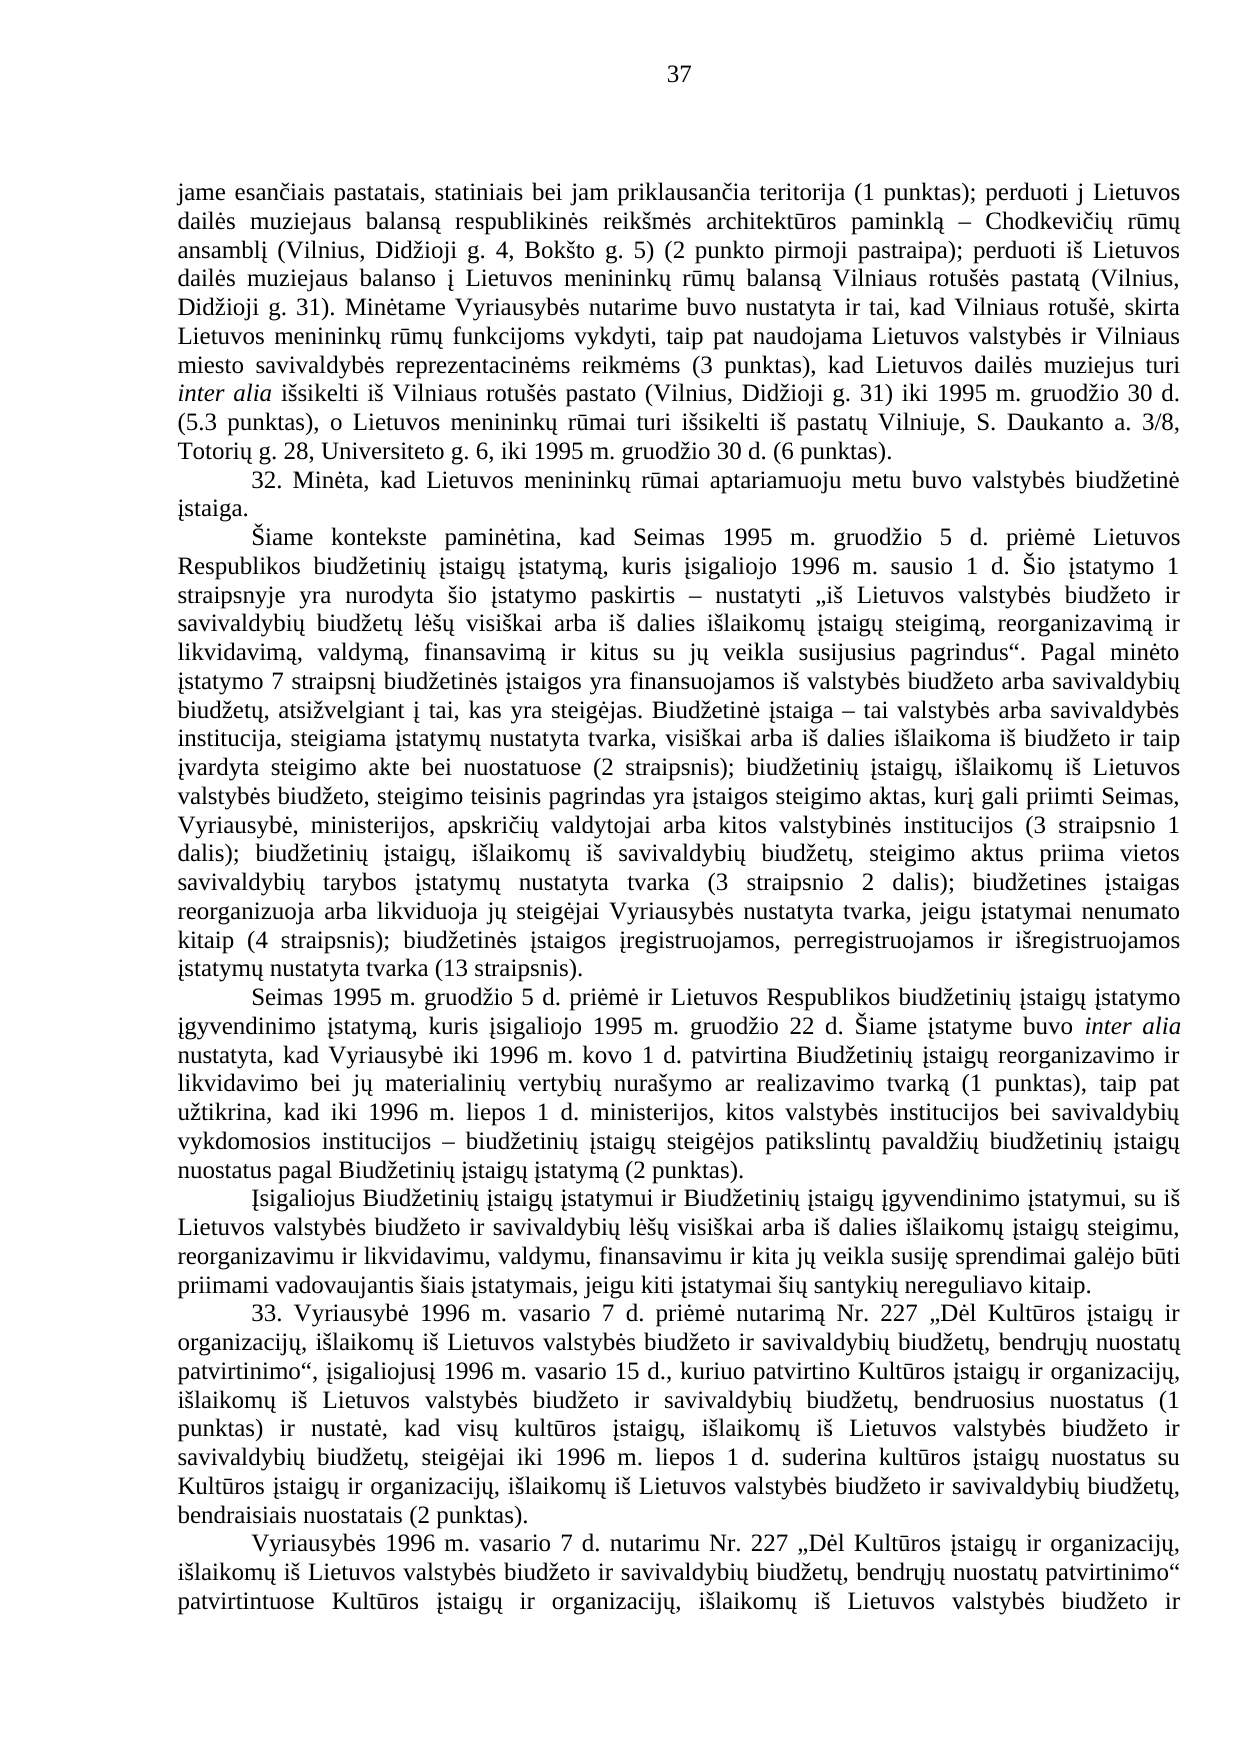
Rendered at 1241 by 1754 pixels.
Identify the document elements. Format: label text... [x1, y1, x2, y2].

text 33. Vyriausybė 1996 m. vasario 7 d. priėmė nutarimą Nr. 227 „Dėl Kultūros įstaigų ir organizacijų, išlaikomų iš Lietuvos valstybės biudžeto ir savivaldybių biudžetų, bendrųjų nuostatų patvirtinimo“, įsigaliojusį 1996 m. vasario 15 d., kuriuo patvirtino Kultūros įstaigų ir organizacijų, išlaikomų iš Lietuvos valstybės biudžeto ir savivaldybių biudžetų, bendruosius nuostatus (1 punktas) ir nustatė, kad visų kultūros įstaigų, išlaikomų iš Lietuvos valstybės biudžeto ir savivaldybių biudžetų, steigėjai iki 1996 m. liepos 1 d. suderina kultūros įstaigų nuostatus su Kultūros įstaigų ir organizacijų, išlaikomų iš Lietuvos valstybės biudžeto ir savivaldybių biudžetų, bendraisiais nuostatais (2 punktas). [177, 1298, 1181, 1528]
text Šiame kontekste paminėtina, kad Seimas 1995 m. gruodžio 5 d. priėmė Lietuvos Respublikos biudžetinių įstaigų įstatymą, kuris įsigaliojo 1996 m. sausio 1 d. Šio įstatymo 1 straipsnyje yra nurodyta šio įstatymo paskirtis – nustatyti „iš Lietuvos valstybės biudžeto ir savivaldybių biudžetų lėšų visiškai arba iš dalies išlaikomų įstaigų steigimą, reorganizavimą ir likvidavimą, valdymą, finansavimą ir kitus su jų veikla susijusius pagrindus“. Pagal minėto įstatymo 7 straipsnį biudžetinės įstaigos yra finansuojamos iš valstybės biudžeto arba savivaldybių biudžetų, atsižvelgiant į tai, kas yra steigėjas. Biudžetinė įstaiga – tai valstybės arba savivaldybės institucija, steigiama įstatymų nustatyta tvarka, visiškai arba iš dalies išlaikoma iš biudžeto ir taip įvardyta steigimo akte bei nuostatuose (2 straipsnis); biudžetinių įstaigų, išlaikomų iš Lietuvos valstybės biudžeto, steigimo teisinis pagrindas yra įstaigos steigimo aktas, kurį gali priimti Seimas, Vyriausybė, ministerijos, apskričių valdytojai arba kitos valstybinės institucijos (3 straipsnio 1 dalis); biudžetinių įstaigų, išlaikomų iš savivaldybių biudžetų, steigimo aktus priima vietos savivaldybių tarybos įstatymų nustatyta tvarka (3 straipsnio 2 dalis); biudžetines įstaigas reorganizuoja arba likviduoja jų steigėjai Vyriausybės nustatyta tvarka, jeigu įstatymai nenumato kitaip (4 straipsnis); biudžetinės įstaigos įregistruojamos, perregistruojamos ir išregistruojamos įstatymų nustatyta tvarka (13 straipsnis). [177, 522, 1181, 982]
text Seimas 1995 m. gruodžio 5 d. priėmė ir Lietuvos Respublikos biudžetinių įstaigų įstatymo įgyvendinimo įstatymą, kuris įsigaliojo 1995 m. gruodžio 22 d. Šiame įstatyme buvo inter alia nustatyta, kad Vyriausybė iki 1996 m. kovo 1 d. patvirtina Biudžetinių įstaigų reorganizavimo ir likvidavimo bei jų materialinių vertybių nurašymo ar realizavimo tvarką (1 punktas), taip pat užtikrina, kad iki 1996 m. liepos 1 d. ministerijos, kitos valstybės institucijos bei savivaldybių vykdomosios institucijos – biudžetinių įstaigų steigėjos patikslintų pavaldžių biudžetinių įstaigų nuostatus pagal Biudžetinių įstaigų įstatymą (2 punktas). [177, 982, 1181, 1183]
text Įsigaliojus Biudžetinių įstaigų įstatymui ir Biudžetinių įstaigų įgyvendinimo įstatymui, su iš Lietuvos valstybės biudžeto ir savivaldybių lėšų visiškai arba iš dalies išlaikomų įstaigų steigimu, reorganizavimu ir likvidavimu, valdymu, finansavimu ir kita jų veikla susiję sprendimai galėjo būti priimami vadovaujantis šiais įstatymais, jeigu kiti įstatymai šių santykių nereguliavo kitaip. [177, 1183, 1181, 1298]
text Vyriausybės 1996 m. vasario 7 d. nutarimu Nr. 227 „Dėl Kultūros įstaigų ir organizacijų, išlaikomų iš Lietuvos valstybės biudžeto ir savivaldybių biudžetų, bendrųjų nuostatų patvirtinimo“ patvirtintuose Kultūros įstaigų ir organizacijų, išlaikomų iš Lietuvos valstybės biudžeto ir [177, 1528, 1181, 1615]
text 32. Minėta, kad Lietuvos menininkų rūmai aptariamuoju metu buvo valstybės biudžetinė įstaiga. [177, 465, 1181, 522]
text jame esančiais pastatais, statiniais bei jam priklausančia teritorija (1 punktas); perduoti j Lietuvos dailės muziejaus balansą respublikinės reikšmės architektūros paminklą – Chodkevičių rūmų ansamblį (Vilnius, Didžioji g. 4, Bokšto g. 5) (2 punkto pirmoji pastraipa); perduoti iš Lietuvos dailės muziejaus balanso į Lietuvos menininkų rūmų balansą Vilniaus rotušės pastatą (Vilnius, Didžioji g. 31). Minėtame Vyriausybės nutarime buvo nustatyta ir tai, kad Vilniaus rotušė, skirta Lietuvos menininkų rūmų funkcijoms vykdyti, taip pat naudojama Lietuvos valstybės ir Vilniaus miesto savivaldybės reprezentacinėms reikmėms (3 punktas), kad Lietuvos dailės muziejus turi inter alia išsikelti iš Vilniaus rotušės pastato (Vilnius, Didžioji g. 31) iki 1995 m. gruodžio 30 d. (5.3 punktas), o Lietuvos menininkų rūmai turi išsikelti iš pastatų Vilniuje, S. Daukanto a. 3/8, Totorių g. 28, Universiteto g. 6, iki 1995 m. gruodžio 30 d. (6 punktas). [177, 177, 1181, 465]
